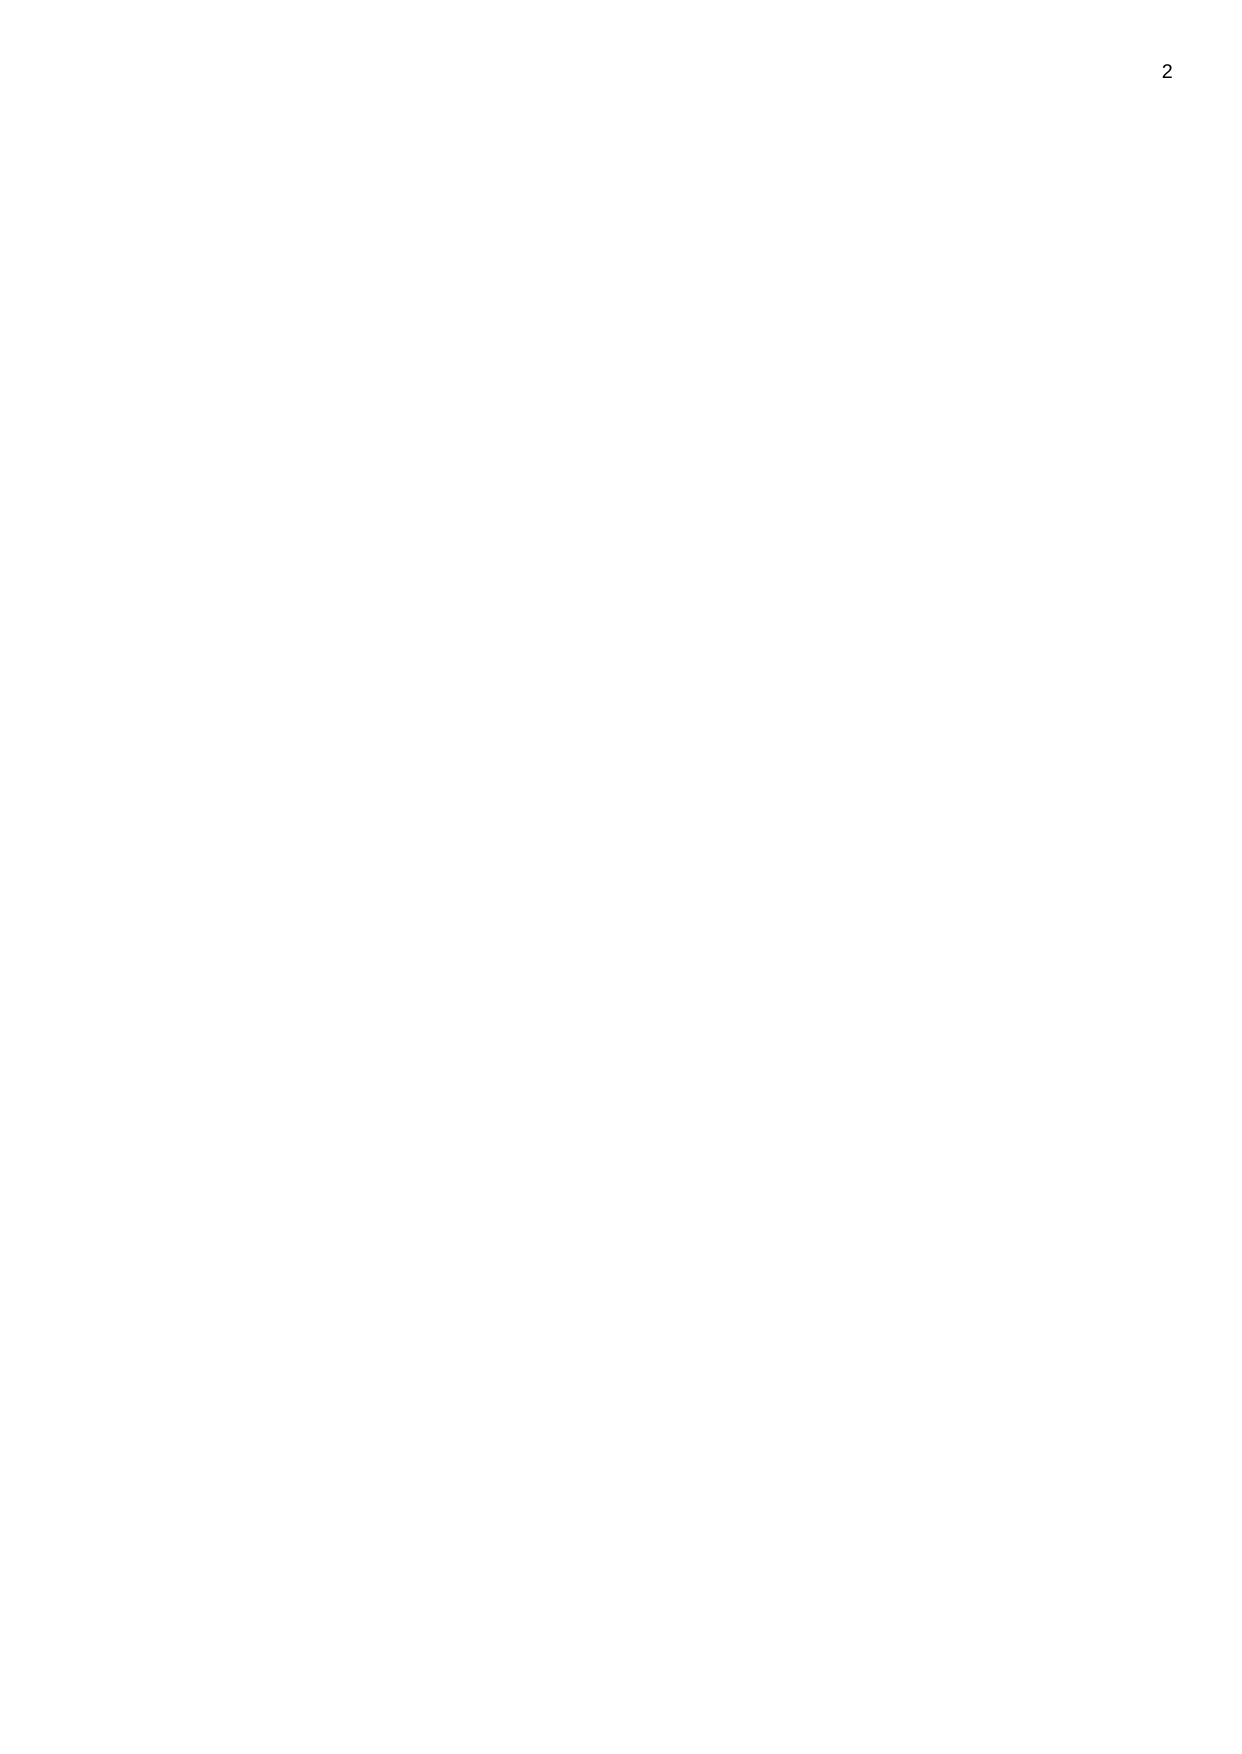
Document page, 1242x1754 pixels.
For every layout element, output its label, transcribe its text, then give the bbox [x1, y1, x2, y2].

text 2 [1151, 59, 1183, 80]
